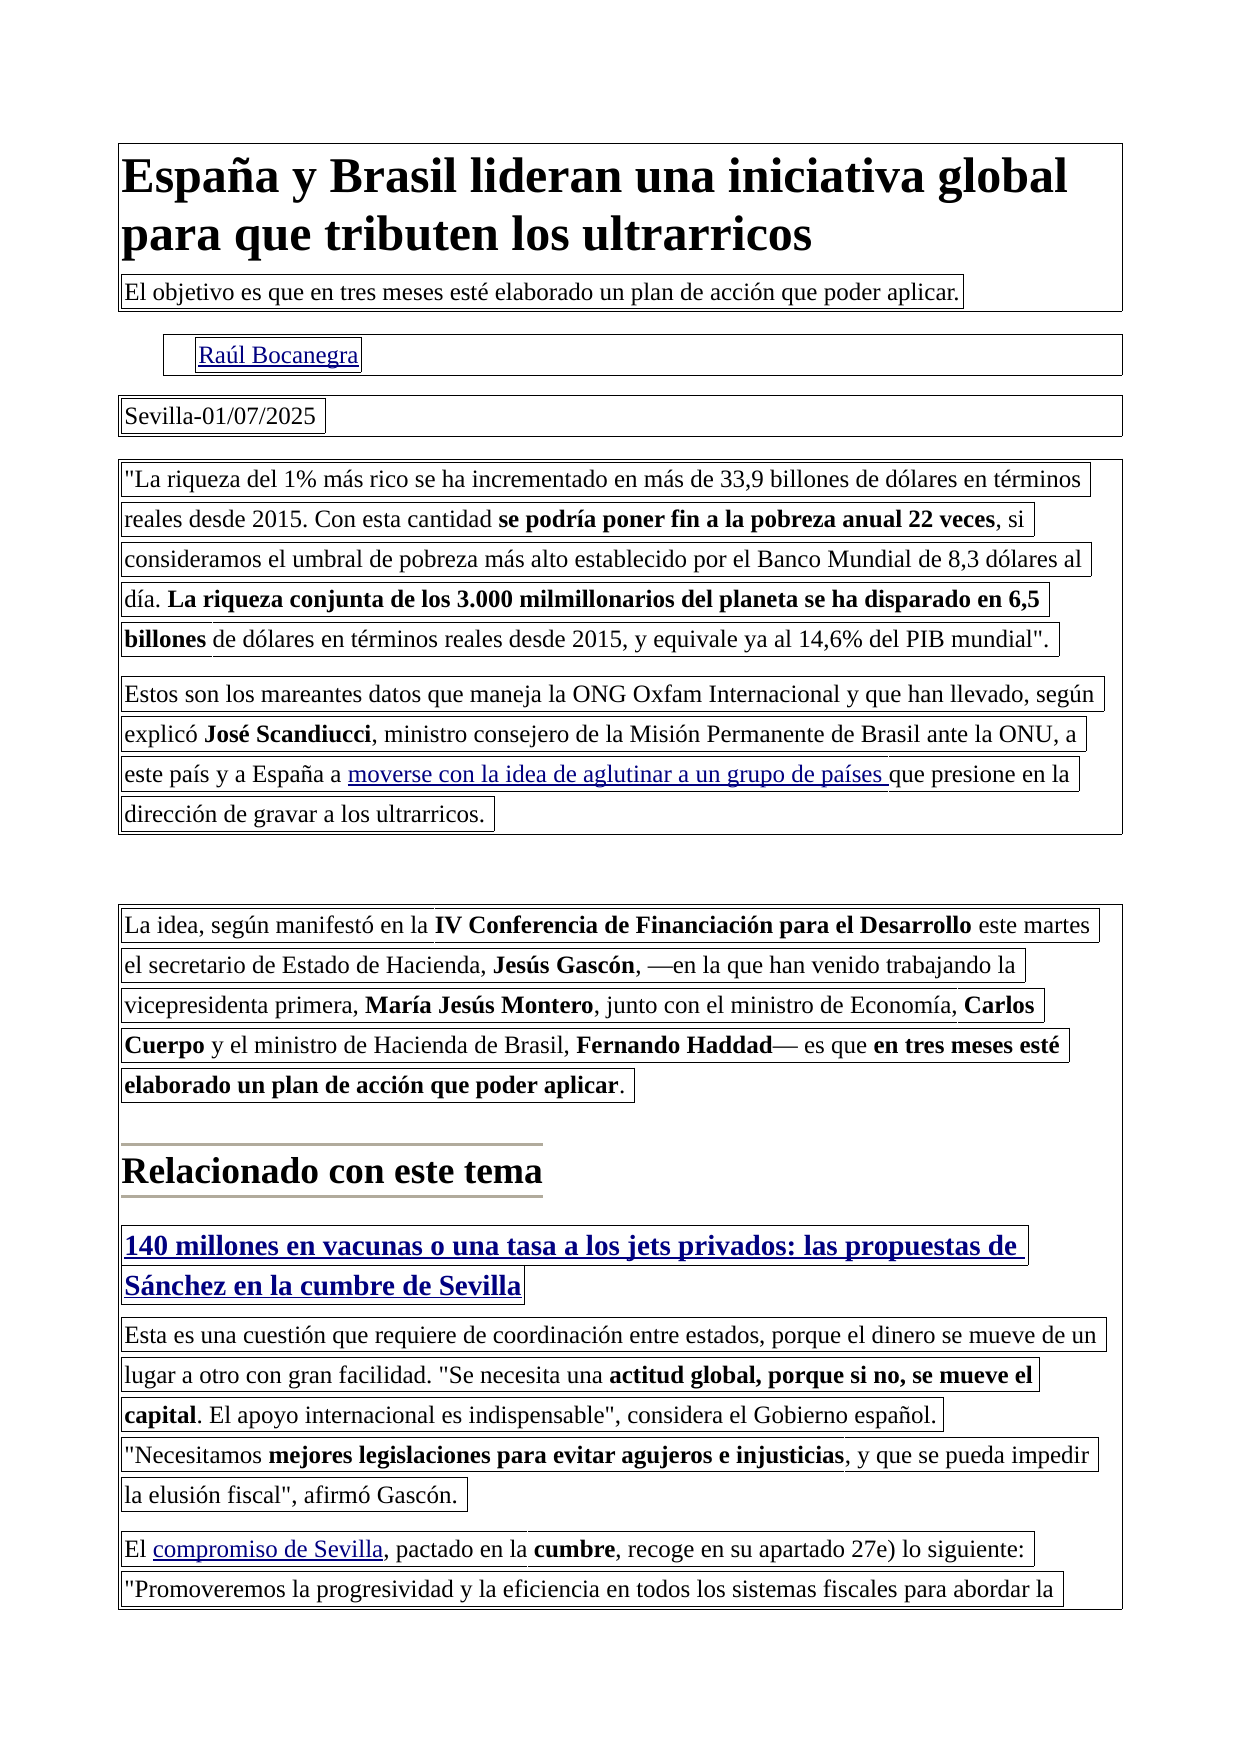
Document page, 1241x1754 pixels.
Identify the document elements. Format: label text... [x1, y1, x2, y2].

text El compromiso de Sevilla, pactado en la cumbre, recoge en su apartado 27e) lo siguiente: "Promoveremos la progresividad y la eficiencia en todos los sistemas fiscales para abordar la [119, 1528, 1122, 1609]
list Raúl Bocanegra [164, 335, 1122, 375]
text Esta es una cuestión que requiere de coordinación entre estados, porque el dinero se mueve de un lugar a otro con gran facilidad. "Se necesita una actitud global, porque si no, se mueve el capital. El apoyo internacional es indispensable", considera el Gobierno español. "Necesitamos mejores legislaciones para evitar agujeros e injusticias, y que se pueda impedir la elusión fiscal", afirmó Gascón. [119, 1314, 1122, 1512]
subtitle España y Brasil lideran una iniciativa global para que tributen los ultrarricos [119, 144, 1122, 261]
text El objetivo es que en tres meses esté elaborado un plan de acción que poder aplicar. [119, 271, 1122, 311]
text Sevilla-01/07/2025 [119, 396, 1122, 436]
text La idea, según manifestó en la IV Conferencia de Financiación para el Desarrollo este martes el secretario de Estado de Hacienda, Jesús Gascón, —en la que han venido trabajando la vicepresidenta primera, María Jesús Montero, junto con el ministro de Economía, Carlos Cuerpo y el ministro de Hacienda de Brasil, Fernando Haddad— es que en tres meses esté elaborado un plan de acción que poder aplicar. [119, 905, 1122, 1102]
subtitle Relacionado con este tema [119, 1140, 1122, 1198]
subtitle 140 millones en vacunas o una tasa a los jets privados: las propuestas de Sánchez en la cumbre de Sevilla [119, 1222, 1122, 1304]
text "La riqueza del 1% más rico se ha incrementado en más de 33,9 billones de dólares en términos reales desde 2015. Con esta cantidad se podría poner fin a la pobreza anual 22 veces, si consideramos el umbral de pobreza más alto establecido por el Banco Mundial de 8,3 dólares al día. La riqueza conjunta de los 3.000 milmillonarios del planeta se ha disparado en 6,5 billones de dólares en términos reales desde 2015, y equivale ya al 14,6% del PIB mundial". [119, 460, 1122, 656]
text Estos son los mareantes datos que maneja la ONG Oxfam Internacional y que han llevado, según explicó José Scandiucci, ministro consejero de la Misión Permanente de Brasil ante la ONU, a este país y a España a moverse con la idea de aglutinar a un grupo de países que presione en la dirección de gravar a los ultrarricos. [119, 673, 1122, 834]
